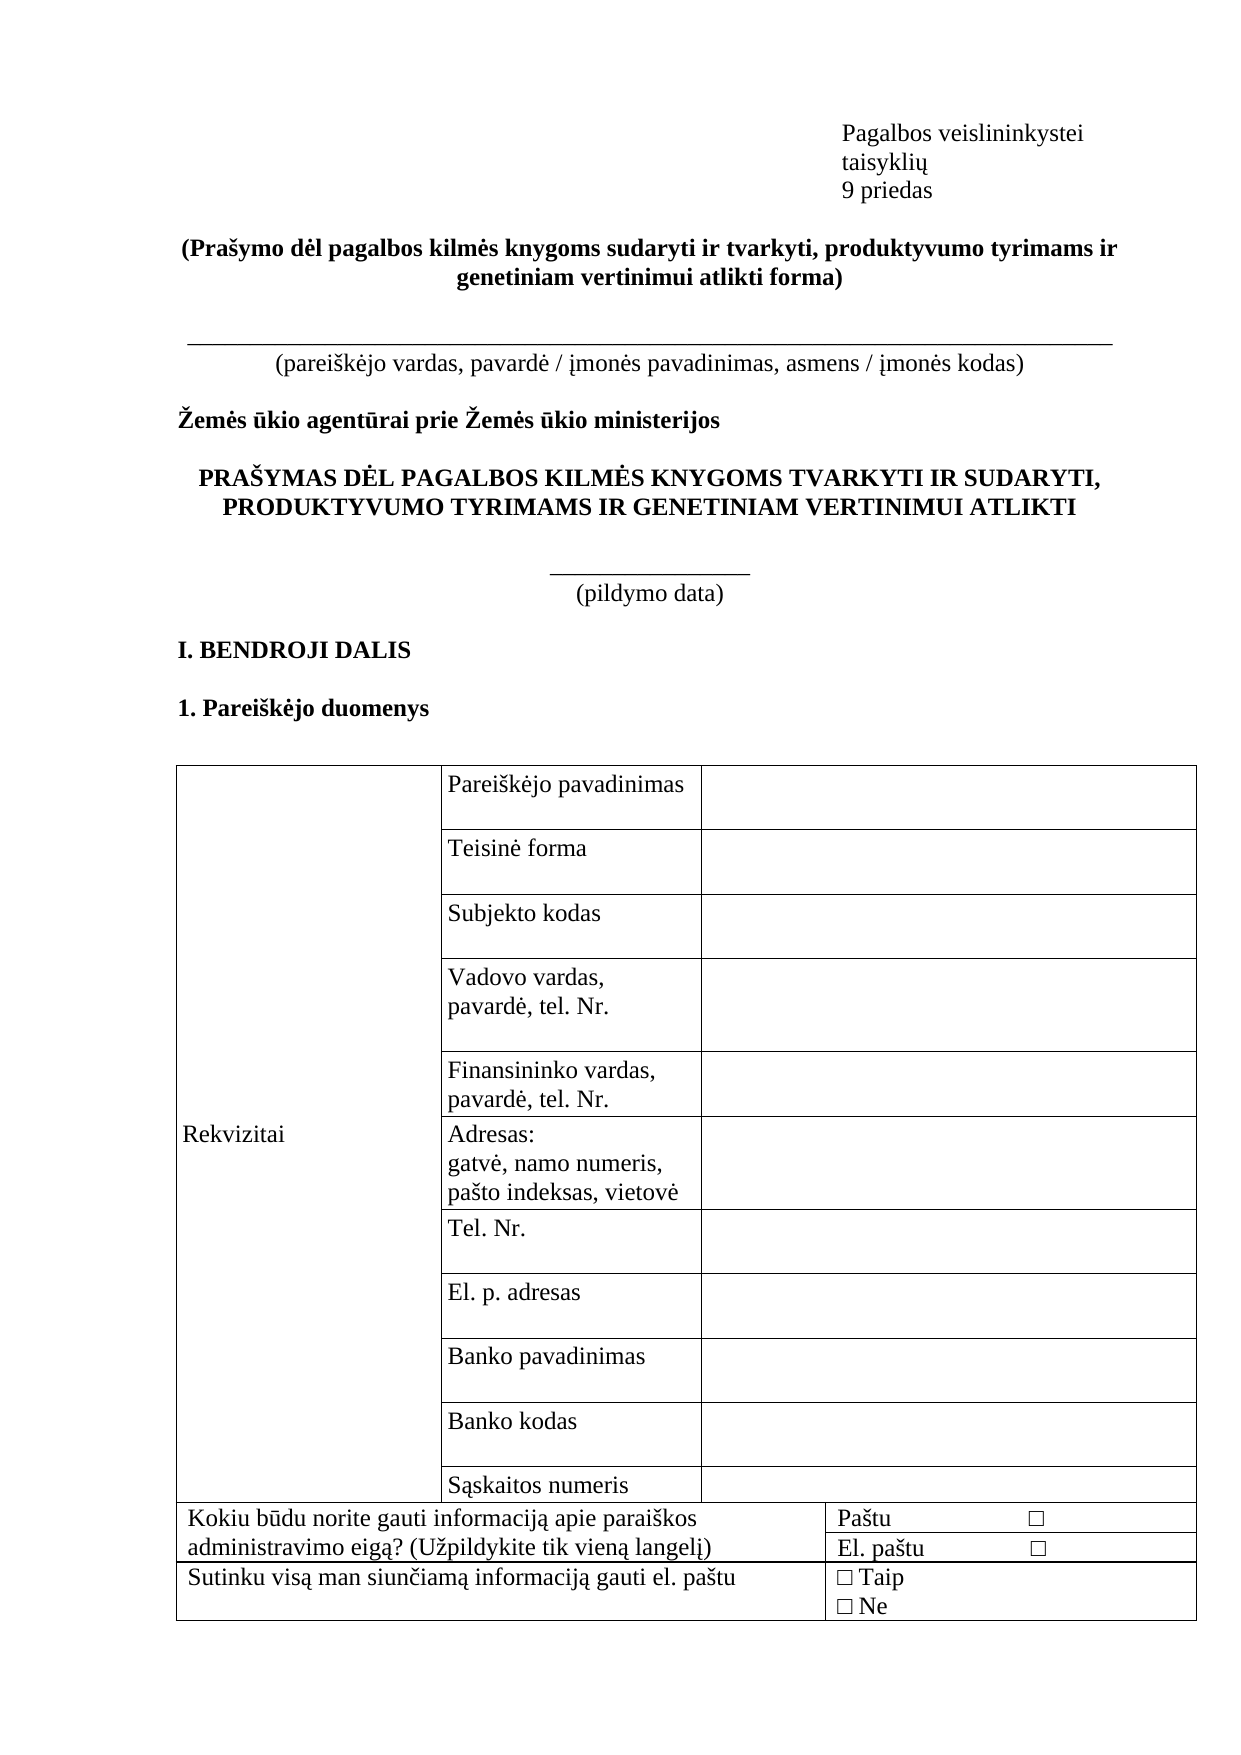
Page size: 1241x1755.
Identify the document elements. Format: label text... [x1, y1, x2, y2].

text __________________________________________________________________________ [177, 319, 1122, 348]
table_cell [702, 1052, 1196, 1116]
text I. BENDROJI DALIS [177, 636, 1122, 664]
table_cell Paštu □ [826, 1503, 1196, 1532]
table_cell [702, 1339, 1196, 1402]
table_cell Vadovo vardas, pavardė, tel. Nr. [442, 959, 701, 1051]
table_cell Adresas: gatvė, namo numeris, pašto indeksas, vietovė [442, 1117, 701, 1209]
table_cell Sąskaitos numeris [442, 1467, 701, 1502]
text (Prašymo dėl pagalbos kilmės knygoms sudaryti ir tvarkyti, produktyvumo tyrimams ir genetiniam vertinimui atlikti forma) [177, 233, 1122, 291]
table_header Pareiškėjo pavadinimas [442, 766, 701, 829]
table_cell Tel. Nr. [442, 1210, 701, 1273]
table_cell [702, 895, 1196, 958]
table_cell [702, 1274, 1196, 1337]
table_cell El. paštu □ [826, 1533, 1196, 1561]
text taisyklių [842, 147, 1122, 176]
table_cell □ Taip □ Ne [826, 1563, 1196, 1620]
text PRAŠYMAS DĖL PAGALBOS KILMĖS KNYGOMS TVARKYTI IR SUDARYTI, PRODUKTYVUMO TYRIMAMS IR GENETINIAM VERTINIMUI ATLIKTI [177, 463, 1122, 521]
text 1. Pareiškėjo duomenys [177, 693, 1122, 722]
text Žemės ūkio agentūrai prie Žemės ūkio ministerijos [177, 406, 1122, 434]
table_cell El. p. adresas [442, 1274, 701, 1337]
text 9 priedas [842, 176, 1122, 204]
table_header Rekvizitai [177, 766, 441, 1502]
table_cell Sutinku visą man siunčiamą informaciją gauti el. paštu [177, 1563, 825, 1620]
table_header [702, 766, 1196, 829]
table_cell Kokiu būdu norite gauti informaciją apie paraiškos administravimo eigą? (Užpildykite tik vieną langelį) [177, 1503, 825, 1561]
table_cell [702, 1210, 1196, 1273]
table_cell [702, 1117, 1196, 1209]
text (pareiškėjo vardas, pavardė / įmonės pavadinimas, asmens / įmonės kodas) [177, 348, 1122, 377]
text ________________ [177, 549, 1122, 578]
text Pagalbos veislininkystei [842, 118, 1122, 147]
table_cell Teisinė forma [442, 830, 701, 894]
text (pildymo data) [177, 578, 1122, 607]
table_cell [702, 959, 1196, 1051]
table_cell [702, 1467, 1196, 1502]
table_cell Banko pavadinimas [442, 1339, 701, 1402]
table_cell [702, 830, 1196, 894]
table_cell Subjekto kodas [442, 895, 701, 958]
table_cell [702, 1403, 1196, 1466]
table_cell Banko kodas [442, 1403, 701, 1466]
table_cell Finansininko vardas, pavardė, tel. Nr. [442, 1052, 701, 1116]
